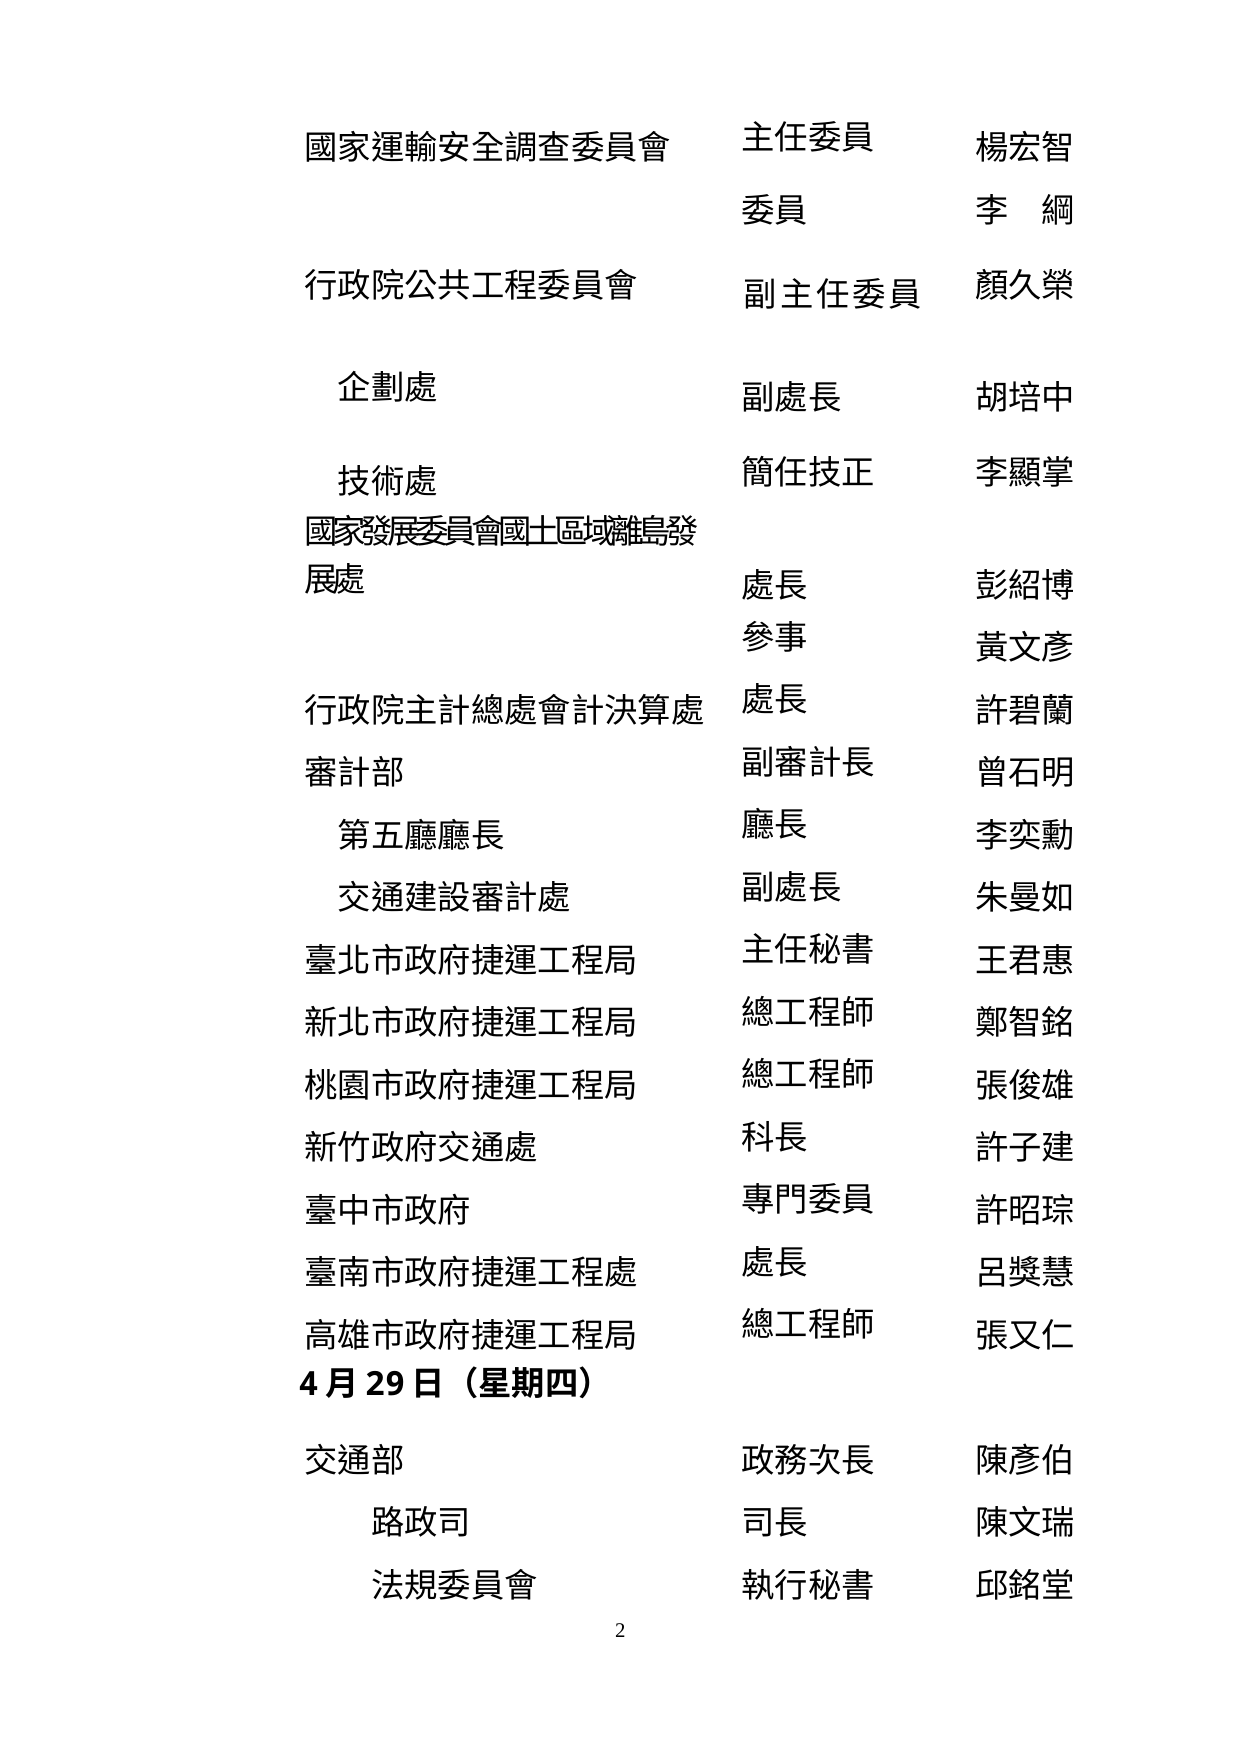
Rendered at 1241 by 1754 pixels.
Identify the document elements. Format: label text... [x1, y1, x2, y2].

table_cell 副審計長 [729, 728, 936, 791]
table_cell 許碧蘭 [936, 666, 1113, 728]
table_cell 楊宏智 [936, 103, 1113, 166]
table_cell 鄭智銘 [936, 978, 1113, 1041]
table_cell 李顯掌 [936, 416, 1113, 503]
table_cell 國家發展委員會國土區域離島發展處 [301, 503, 729, 603]
table_cell 黃文彥 [936, 603, 1113, 666]
table_cell 高雄市政府捷運工程局 [301, 1291, 729, 1353]
table_cell 臺北市政府捷運工程局 [301, 916, 729, 978]
table_cell [301, 166, 729, 228]
table_cell 第五廳廳長 [301, 791, 729, 853]
table_cell 副處長 [729, 316, 936, 416]
table_cell 臺南市政府捷運工程處 [301, 1228, 729, 1291]
table_cell 總工程師 [729, 978, 936, 1041]
table_header 政務次長 [729, 1416, 936, 1478]
table_cell 委員 [729, 166, 936, 228]
table_cell 參事 [729, 603, 936, 666]
table_cell 曾石明 [936, 728, 1113, 791]
table_cell 國家運輸安全調查委員會 [301, 103, 729, 166]
table_cell 李奕勳 [936, 791, 1113, 853]
table_cell 新竹政府交通處 [301, 1103, 729, 1166]
table_cell 處長 [729, 666, 936, 728]
table_cell 技術處 [301, 416, 729, 503]
table_cell 新北市政府捷運工程局 [301, 978, 729, 1041]
table_cell 彭紹博 [936, 503, 1113, 603]
table_cell 專門委員 [729, 1166, 936, 1228]
table_cell 處長 [729, 503, 936, 603]
table_header [1113, 1416, 1202, 1478]
table_cell 桃園市政府捷運工程局 [301, 1041, 729, 1103]
table_cell 行政院公共工程委員會 [301, 228, 729, 316]
table_cell 王君惠 [936, 916, 1113, 978]
table_cell 張俊雄 [936, 1041, 1113, 1103]
table_cell 臺中市政府 [301, 1166, 729, 1228]
table_cell 陳文瑞 [936, 1478, 1113, 1541]
table_cell 主任委員 [729, 103, 936, 166]
table_cell 行政院主計總處會計決算處 [301, 666, 729, 728]
table_cell 執行秘書 [729, 1541, 936, 1603]
table_cell 張又仁 [936, 1291, 1113, 1353]
table_cell 主任秘書 [729, 916, 936, 978]
table_cell 許子建 [936, 1103, 1113, 1166]
table_cell 總工程師 [729, 1041, 936, 1103]
table_cell 總工程師 [729, 1291, 936, 1353]
table_cell 企劃處 [301, 316, 729, 416]
table_cell 審計部 [301, 728, 729, 791]
table_cell [1113, 1478, 1202, 1541]
table_cell 廳長 [729, 791, 936, 853]
table_cell 顏久榮 [936, 228, 1113, 316]
table_header 陳彥伯 [936, 1416, 1113, 1478]
table_cell 交通建設審計處 [301, 853, 729, 916]
table_cell 簡任技正 [729, 416, 936, 503]
table_cell 法規委員會 [301, 1541, 729, 1603]
table_cell [301, 603, 729, 666]
table_cell 處長 [729, 1228, 936, 1291]
table_cell 邱銘堂 [936, 1541, 1113, 1603]
table_cell 朱曼如 [936, 853, 1113, 916]
table_cell 司長 [729, 1478, 936, 1541]
table_cell 副處長 [729, 853, 936, 916]
table_cell 胡培中 [936, 316, 1113, 416]
table_cell 呂獎慧 [936, 1228, 1113, 1291]
text 4月29日（星期四） [136, 1353, 1104, 1405]
table_cell 路政司 [301, 1478, 729, 1541]
table_cell 許昭琮 [936, 1166, 1113, 1228]
table_cell [1113, 1541, 1202, 1603]
table_cell 副主任委員 [729, 228, 936, 316]
table_header 交通部 [301, 1416, 729, 1478]
table_cell 李 綱 [936, 166, 1113, 228]
table_cell 科長 [729, 1103, 936, 1166]
